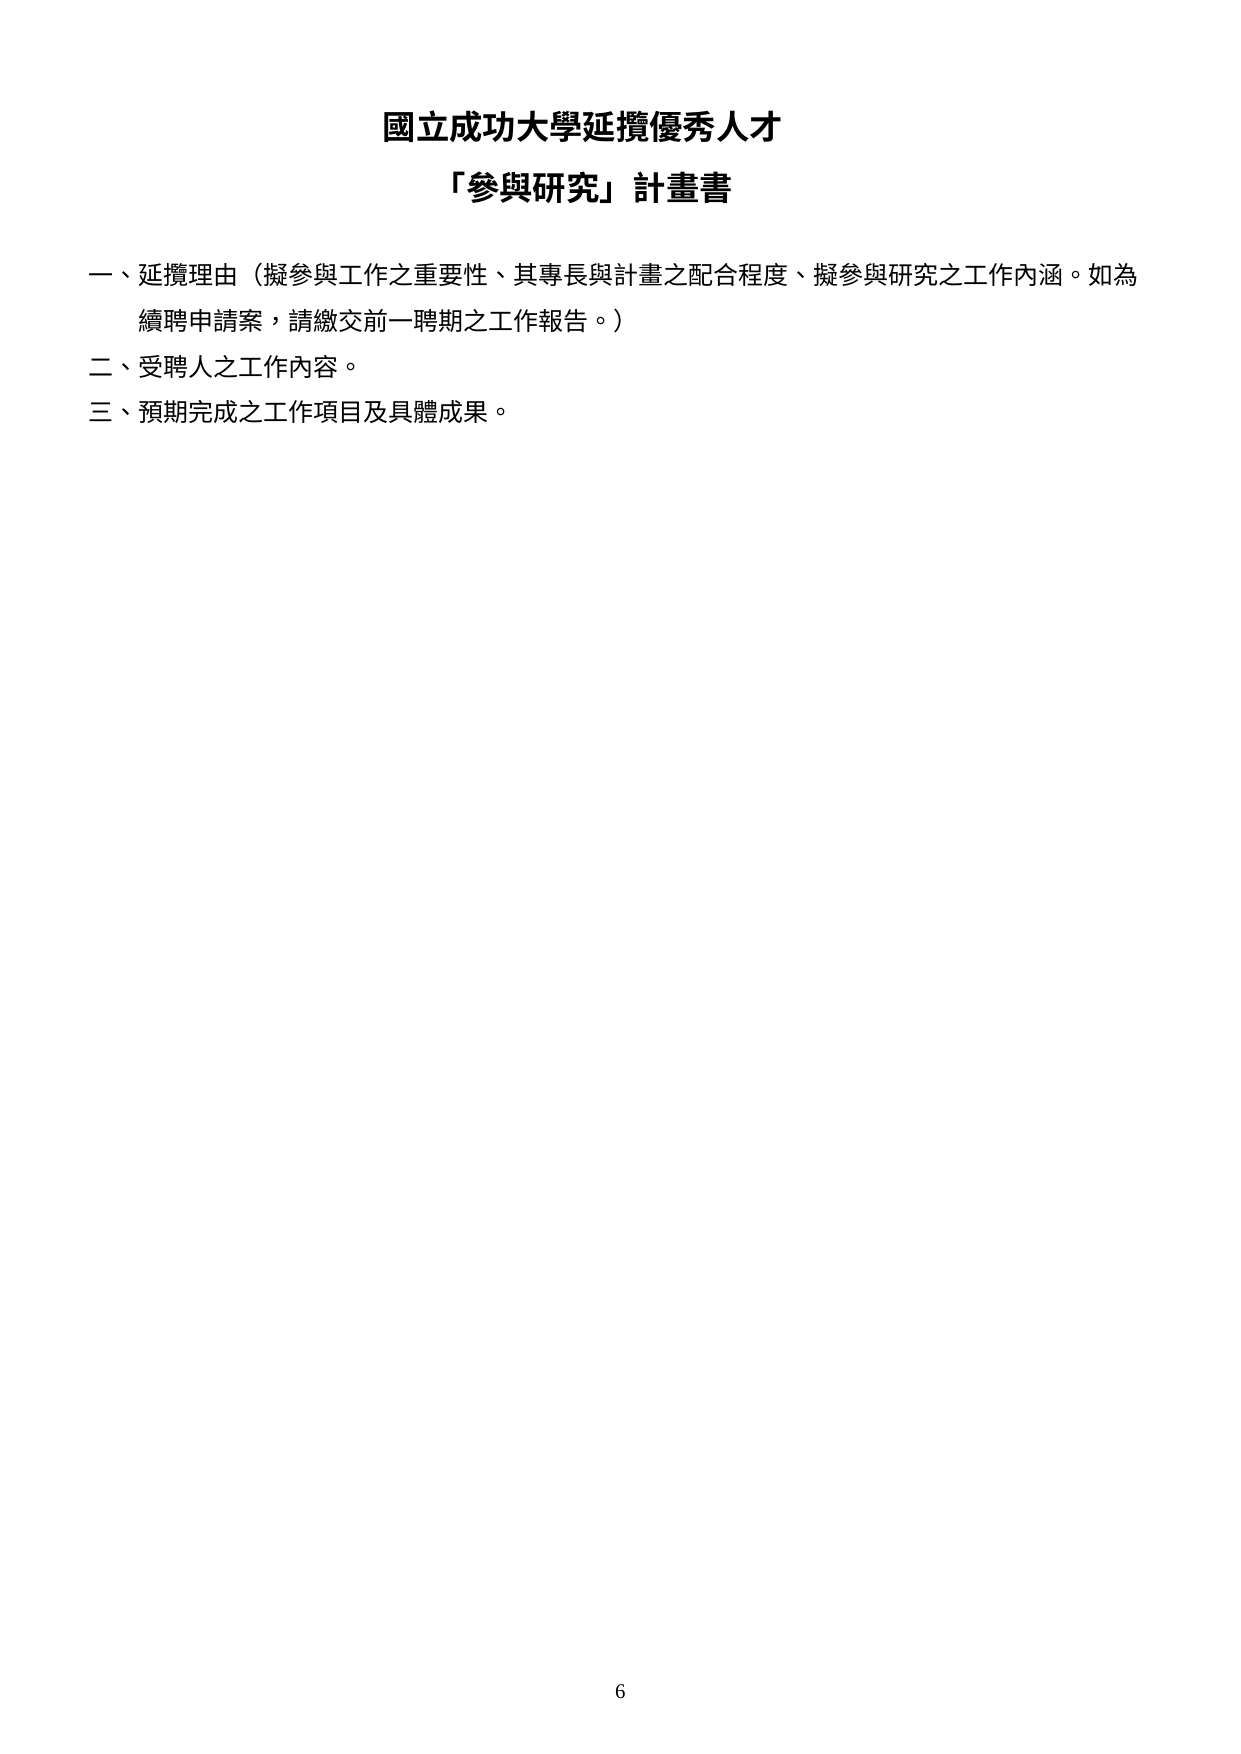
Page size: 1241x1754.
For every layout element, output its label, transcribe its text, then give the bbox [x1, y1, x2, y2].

text 國立成功大學延攬優秀人才 [0, 101, 1152, 149]
text 二、受聘人之工作內容。 [89, 339, 1152, 385]
text 一、延攬理由（擬參與工作之重要性、其專長與計畫之配合程度、擬參與研究之工作內涵。如為續聘申請案，請繳交前一聘期之工作報告。） [89, 248, 1152, 339]
text 「參與研究」計畫書 [0, 162, 1152, 210]
text 三、預期完成之工作項目及具體成果。 [89, 385, 1152, 431]
